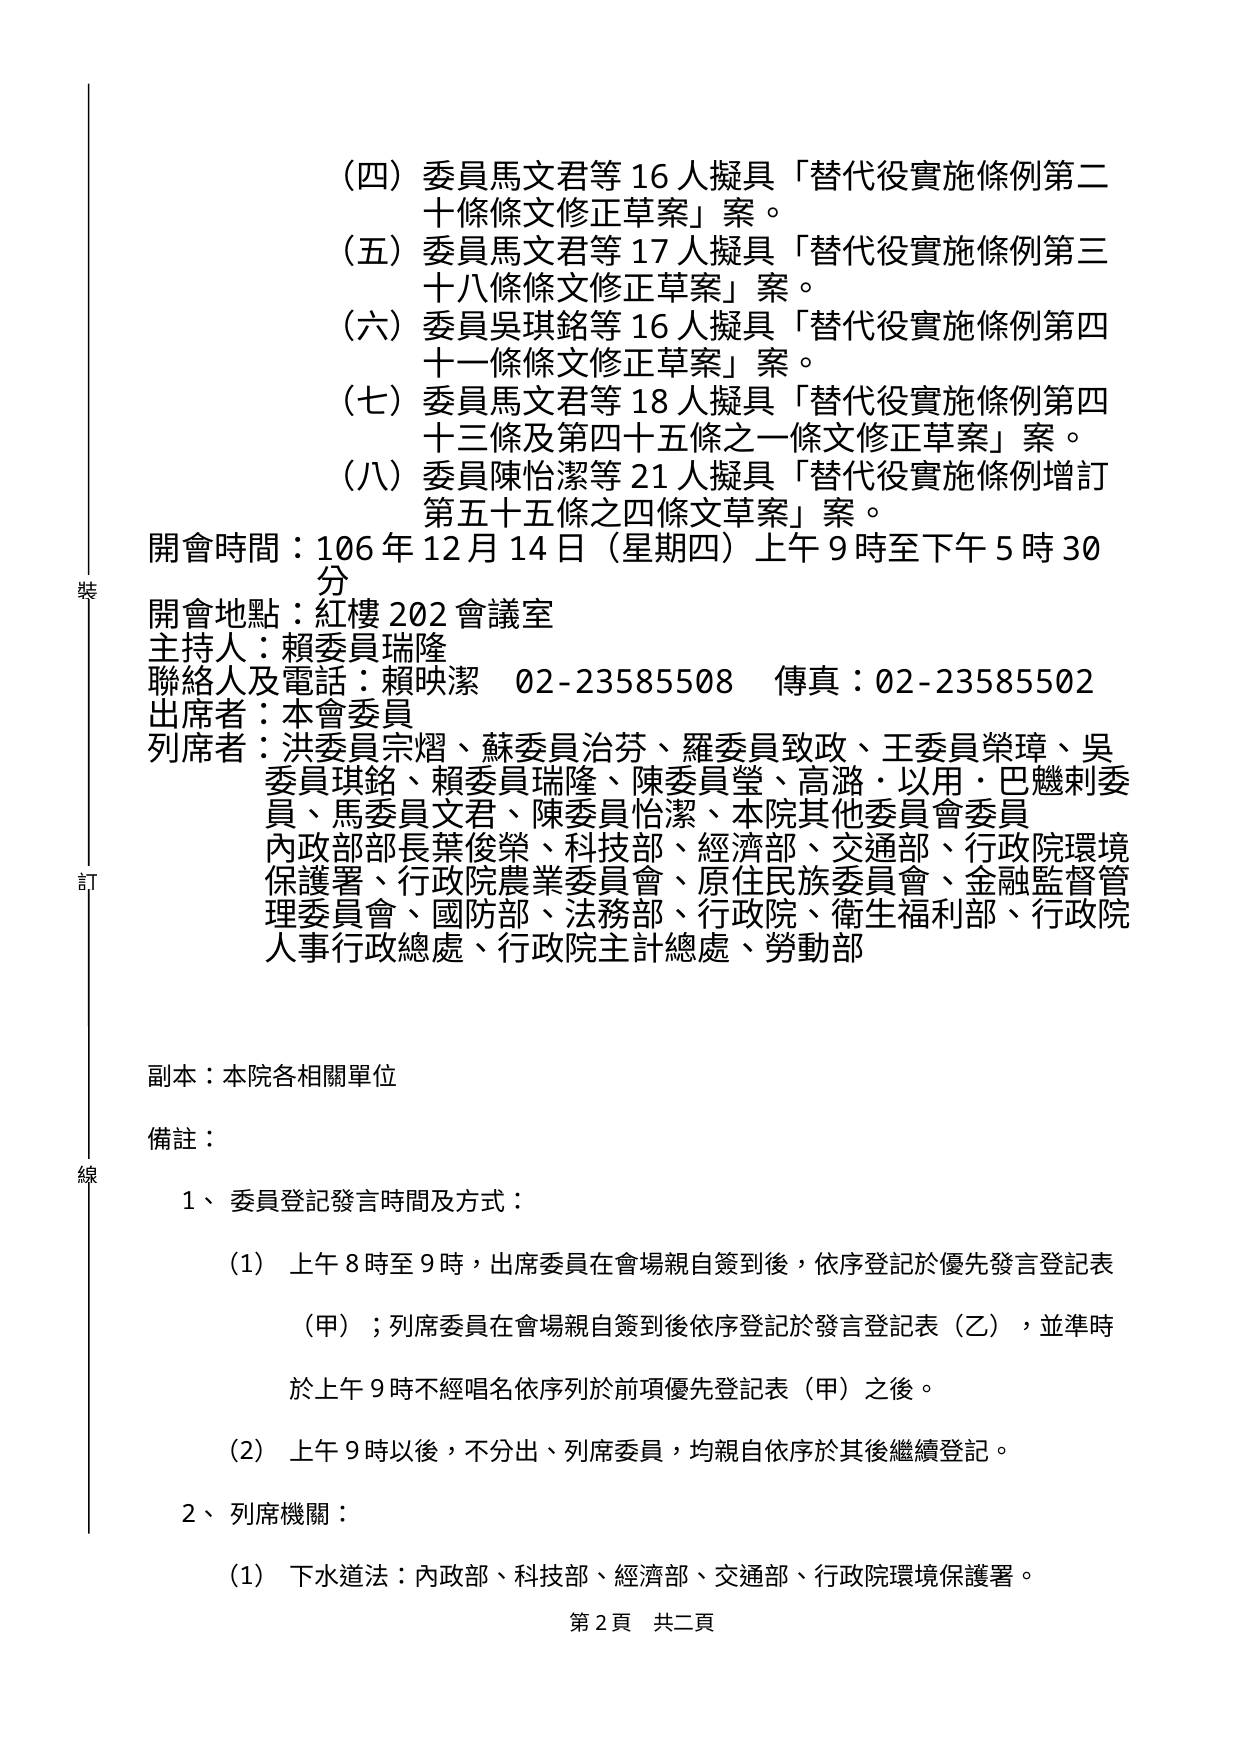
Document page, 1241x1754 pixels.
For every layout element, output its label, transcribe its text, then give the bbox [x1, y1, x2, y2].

text 出席者：本會委員 [148, 700, 1137, 733]
list 下水道法：內政部、科技部、經濟部、交通部、行政院環境保護署。 [214, 1533, 1137, 1596]
text 聯絡人及電話：賴映潔 02-23585508 傳真：02-23585502 [148, 667, 1137, 700]
text 副本：本院各相關單位 [148, 1033, 1137, 1096]
text （五）委員馬文君等17人擬具「替代役實施條例第三十八條條文修正草案」案。 [323, 233, 1137, 308]
text 開會時間：106年12月14日（星期四）上午9時至下午5時30分 [148, 533, 1137, 600]
text 開會地點：紅樓202會議室 [148, 600, 1137, 633]
list 列席機關： [181, 1471, 1137, 1533]
list 上午8時至9時，出席委員在會場親自簽到後，依序登記於優先發言登記表（甲）；列席委員在會場親自簽到後依序登記於發言登記表（乙），並準時於上午9時不經唱名依序列於前項優先登記表（甲）之後。 [214, 1221, 1137, 1408]
list 上午9時以後，不分出、列席委員，均親自依序於其後繼續登記。 [214, 1408, 1137, 1471]
text 備註： [148, 1096, 1137, 1158]
text （四）委員馬文君等16人擬具「替代役實施條例第二十條條文修正草案」案。 [323, 158, 1137, 233]
text 列席者：洪委員宗熠、蘇委員治芬、羅委員致政、王委員榮璋、吳委員琪銘、賴委員瑞隆、陳委員瑩、高潞．以用．巴魕剌委員、馬委員文君、陳委員怡潔、本院其他委員會委員 內政部部長葉俊榮、科技部、經濟部、交通部、行政院環境保護署、行政院農業委員會、原住民族委員會、金融監督管理委員會、國防部、法務部、行政院、衛生福利部、行政院人事行政總處、行政院主計總處、勞動部 [148, 733, 1137, 967]
text 主持人：賴委員瑞隆 [148, 633, 1137, 667]
text （六）委員吳琪銘等16人擬具「替代役實施條例第四十一條條文修正草案」案。 [323, 308, 1137, 383]
text （八）委員陳怡潔等21人擬具「替代役實施條例增訂第五十五條之四條文草案」案。 [323, 458, 1137, 533]
list 委員登記發言時間及方式： [181, 1158, 1137, 1221]
text （七）委員馬文君等18人擬具「替代役實施條例第四十三條及第四十五條之一條文修正草案」案。 [323, 383, 1137, 458]
